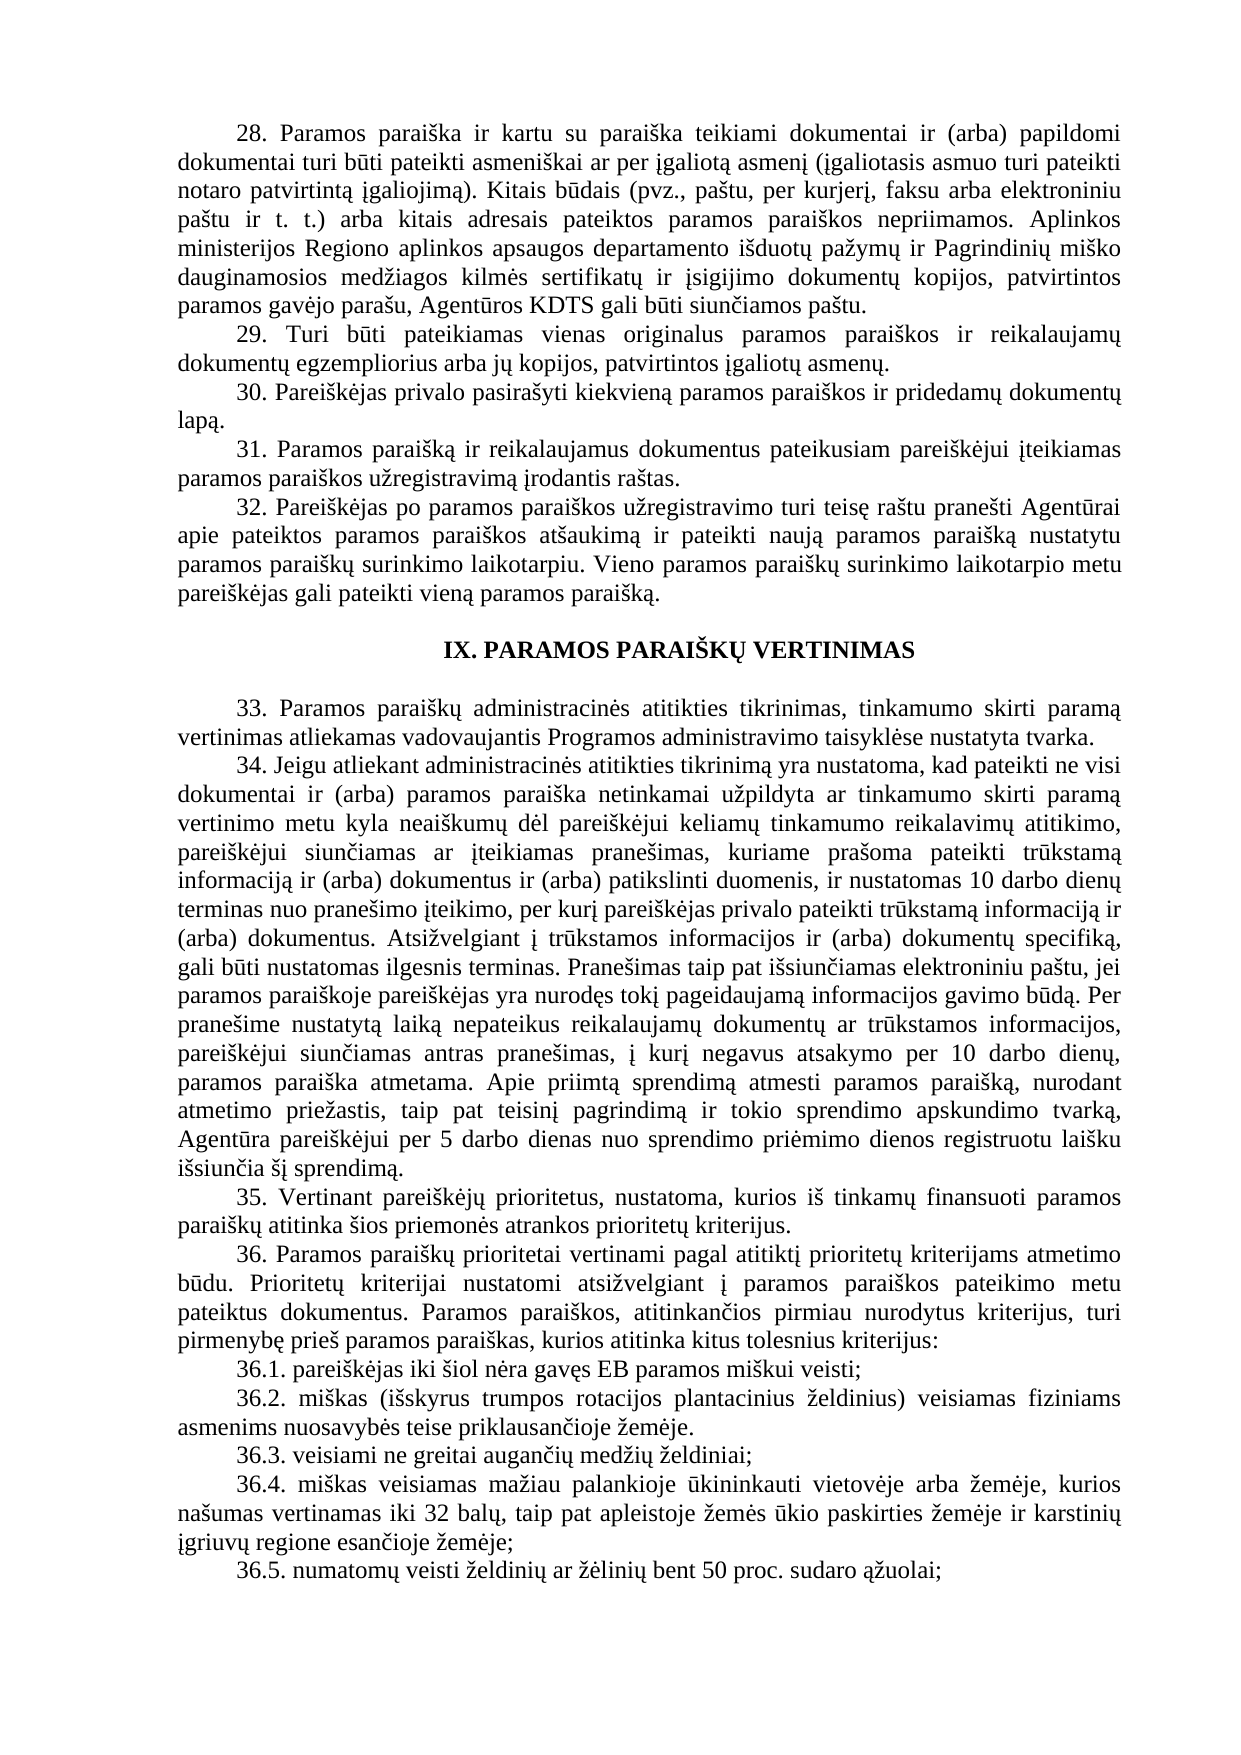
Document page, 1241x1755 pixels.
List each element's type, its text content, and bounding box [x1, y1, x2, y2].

text 36.2. miškas (išskyrus trumpos rotacijos plantacinius želdinius) veisiamas fiziniams asmenims nuosavybės teise priklausančioje žemėje. [177, 1383, 1122, 1441]
text 35. Vertinant pareiškėjų prioritetus, nustatoma, kurios iš tinkamų finansuoti paramos paraiškų atitinka šios priemonės atrankos prioritetų kriterijus. [177, 1182, 1122, 1239]
text IX. PARAMOS PARAIŠKŲ VERTINIMAS [177, 636, 1122, 664]
text 28. Paramos paraiška ir kartu su paraiška teikiami dokumentai ir (arba) papildomi dokumentai turi būti pateikti asmeniškai ar per įgaliotą asmenį (įgaliotasis asmuo turi pateikti notaro patvirtintą įgaliojimą). Kitais būdais (pvz., paštu, per kurjerį, faksu arba elektroniniu paštu ir t. t.) arba kitais adresais pateiktos paramos paraiškos nepriimamos. Aplinkos ministerijos Regiono aplinkos apsaugos departamento išduotų pažymų ir Pagrindinių miško dauginamosios medžiagos kilmės sertifikatų ir įsigijimo dokumentų kopijos, patvirtintos paramos gavėjo parašu, Agentūros KDTS gali būti siunčiamos paštu. [177, 118, 1122, 319]
text 36. Paramos paraiškų prioritetai vertinami pagal atitiktį prioritetų kriterijams atmetimo būdu. Prioritetų kriterijai nustatomi atsižvelgiant į paramos paraiškos pateikimo metu pateiktus dokumentus. Paramos paraiškos, atitinkančios pirmiau nurodytus kriterijus, turi pirmenybę prieš paramos paraiškas, kurios atitinka kitus tolesnius kriterijus: [177, 1239, 1122, 1354]
text 36.3. veisiami ne greitai augančių medžių želdiniai; [177, 1441, 1122, 1469]
text 34. Jeigu atliekant administracinės atitikties tikrinimą yra nustatoma, kad pateikti ne visi dokumentai ir (arba) paramos paraiška netinkamai užpildyta ar tinkamumo skirti paramą vertinimo metu kyla neaiškumų dėl pareiškėjui keliamų tinkamumo reikalavimų atitikimo, pareiškėjui siunčiamas ar įteikiamas pranešimas, kuriame prašoma pateikti trūkstamą informaciją ir (arba) dokumentus ir (arba) patikslinti duomenis, ir nustatomas 10 darbo dienų terminas nuo pranešimo įteikimo, per kurį pareiškėjas privalo pateikti trūkstamą informaciją ir (arba) dokumentus. Atsižvelgiant į trūkstamos informacijos ir (arba) dokumentų specifiką, gali būti nustatomas ilgesnis terminas. Pranešimas taip pat išsiunčiamas elektroniniu paštu, jei paramos paraiškoje pareiškėjas yra nurodęs tokį pageidaujamą informacijos gavimo būdą. Per pranešime nustatytą laiką nepateikus reikalaujamų dokumentų ar trūkstamos informacijos, pareiškėjui siunčiamas antras pranešimas, į kurį negavus atsakymo per 10 darbo dienų, paramos paraiška atmetama. Apie priimtą sprendimą atmesti paramos paraišką, nurodant atmetimo priežastis, taip pat teisinį pagrindimą ir tokio sprendimo apskundimo tvarką, Agentūra pareiškėjui per 5 darbo dienas nuo sprendimo priėmimo dienos registruotu laišku išsiunčia šį sprendimą. [177, 751, 1122, 1182]
text 30. Pareiškėjas privalo pasirašyti kiekvieną paramos paraiškos ir pridedamų dokumentų lapą. [177, 377, 1122, 434]
text 29. Turi būti pateikiamas vienas originalus paramos paraiškos ir reikalaujamų dokumentų egzempliorius arba jų kopijos, patvirtintos įgaliotų asmenų. [177, 319, 1122, 377]
text 32. Pareiškėjas po paramos paraiškos užregistravimo turi teisę raštu pranešti Agentūrai apie pateiktos paramos paraiškos atšaukimą ir pateikti naują paramos paraišką nustatytu paramos paraiškų surinkimo laikotarpiu. Vieno paramos paraiškų surinkimo laikotarpio metu pareiškėjas gali pateikti vieną paramos paraišką. [177, 492, 1122, 607]
text 31. Paramos paraišką ir reikalaujamus dokumentus pateikusiam pareiškėjui įteikiamas paramos paraiškos užregistravimą įrodantis raštas. [177, 434, 1122, 492]
text 36.1. pareiškėjas iki šiol nėra gavęs EB paramos miškui veisti; [177, 1354, 1122, 1383]
text 36.5. numatomų veisti želdinių ar žėlinių bent 50 proc. sudaro ąžuolai; [177, 1556, 1122, 1584]
text 36.4. miškas veisiamas mažiau palankioje ūkininkauti vietovėje arba žemėje, kurios našumas vertinamas iki 32 balų, taip pat apleistoje žemės ūkio paskirties žemėje ir karstinių įgriuvų regione esančioje žemėje; [177, 1469, 1122, 1556]
text 33. Paramos paraiškų administracinės atitikties tikrinimas, tinkamumo skirti paramą vertinimas atliekamas vadovaujantis Programos administravimo taisyklėse nustatyta tvarka. [177, 693, 1122, 751]
